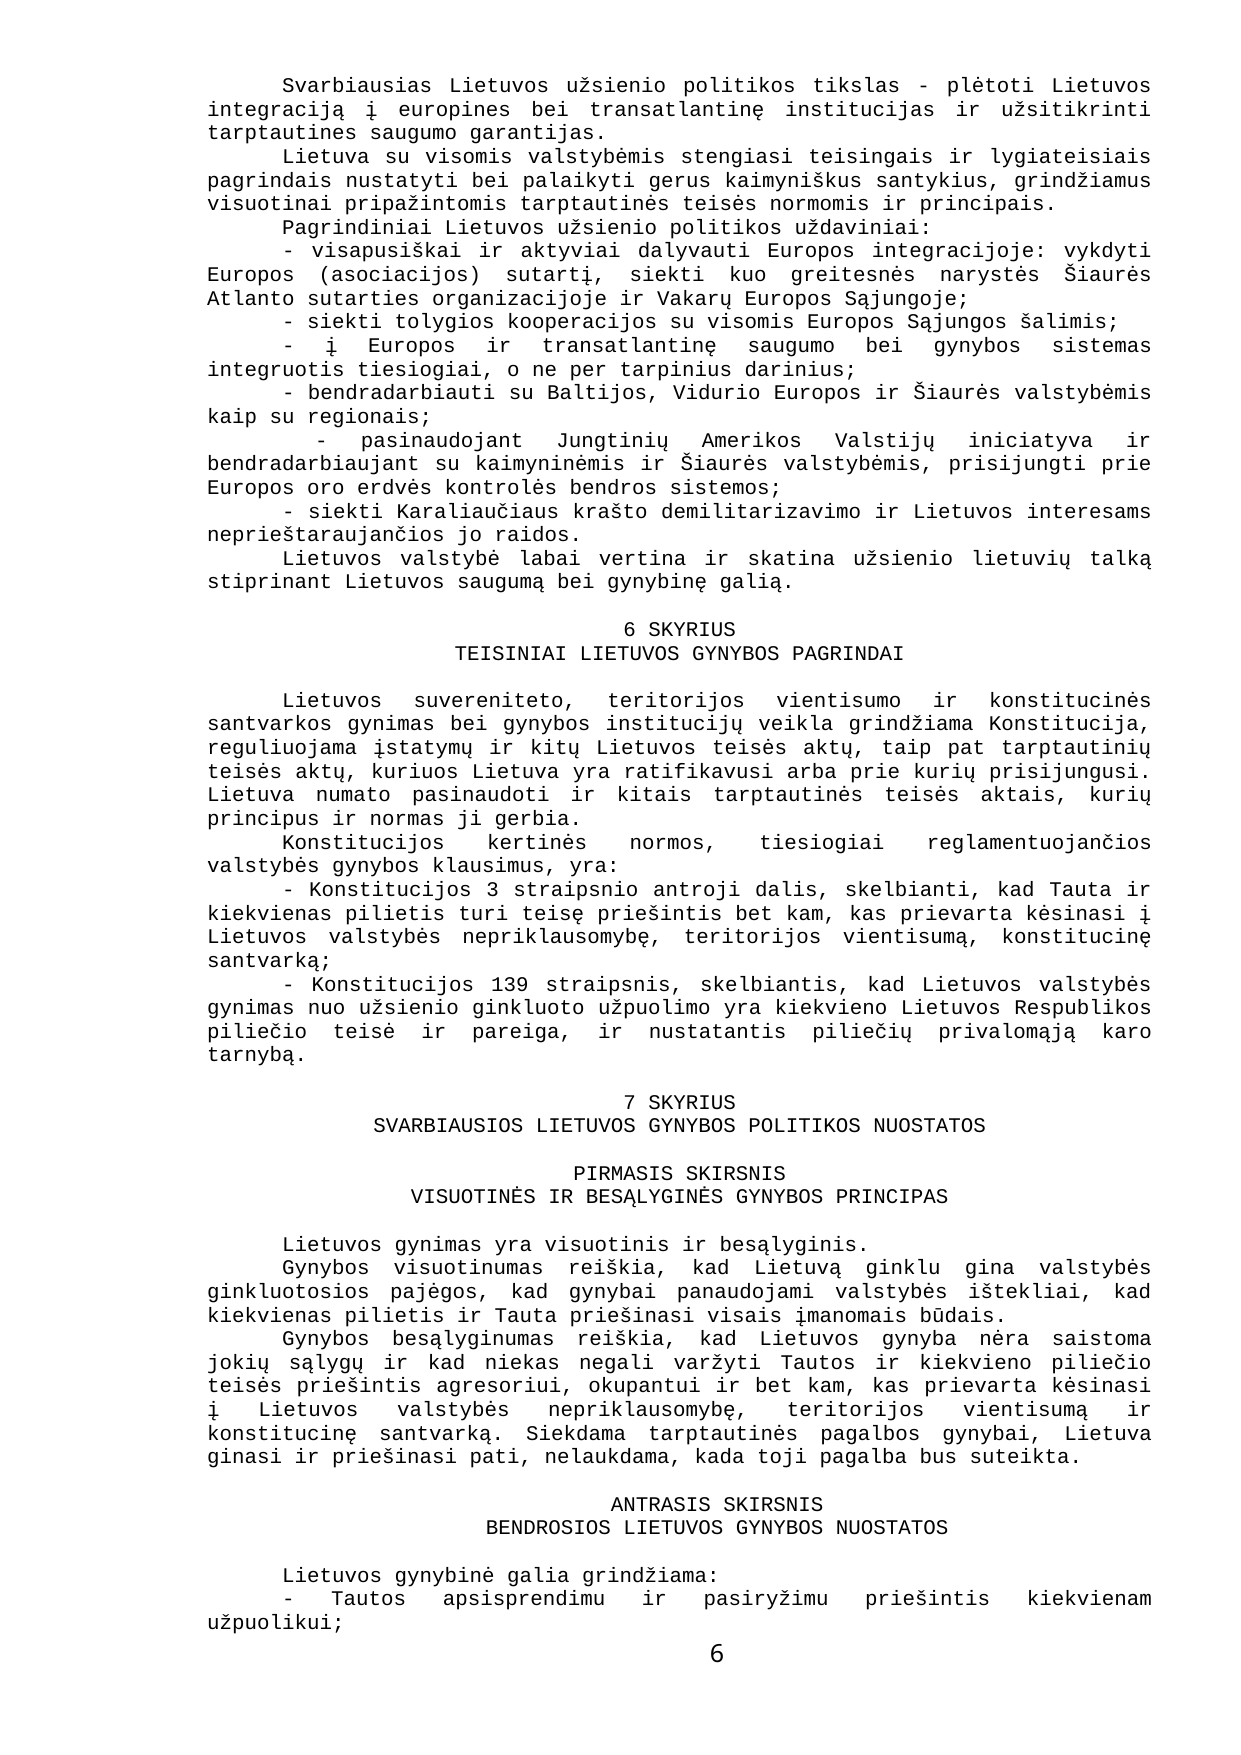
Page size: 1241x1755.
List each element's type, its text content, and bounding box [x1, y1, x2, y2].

text 6 skyrius [207, 619, 1152, 642]
text Gynybos visuotinumas reiškia, kad Lietuvą ginklu gina valstybės ginkluotosios pajėgos, kad gynybai panaudojami valstybės ištekliai, kad kiekvienas pilietis ir Tauta priešinasi visais įmanomais būdais. [207, 1257, 1152, 1328]
text TEISINIAI LIETUVOS GYNYBOS PAGRINDAI [207, 642, 1152, 666]
text Gynybos besąlyginumas reiškia, kad Lietuvos gynyba nėra saistoma jokių sąlygų ir kad niekas negali varžyti Tautos ir kiekvieno piliečio teisės priešintis agresoriui, okupantui ir bet kam, kas prievarta kėsinasi į Lietuvos valstybės nepriklausomybę, teritorijos vientisumą ir konstitucinę santvarką. Siekdama tarptautinės pagalbos gynybai, Lietuva ginasi ir priešinasi pati, nelaukdama, kada toji pagalba bus suteikta. [207, 1328, 1152, 1470]
text Svarbiausias Lietuvos užsienio politikos tikslas - plėtoti Lietuvos integraciją į europines bei transatlantinę institucijas ir užsitikrinti tarptautines saugumo garantijas. [207, 75, 1152, 146]
text Pagrindiniai Lietuvos užsienio politikos uždaviniai: [207, 217, 1152, 241]
text Lietuvos valstybė labai vertina ir skatina užsienio lietuvių talką stiprinant Lietuvos saugumą bei gynybinę galią. [207, 548, 1152, 595]
text - į Europos ir transatlantinę saugumo bei gynybos sistemas integruotis tiesiogiai, o ne per tarpinius darinius; [207, 335, 1152, 382]
text Lietuvos suvereniteto, teritorijos vientisumo ir konstitucinės santvarkos gynimas bei gynybos institucijų veikla grindžiama Konstitucija, reguliuojama įstatymų ir kitų Lietuvos teisės aktų, taip pat tarptautinių teisės aktų, kuriuos Lietuva yra ratifikavusi arba prie kurių prisijungusi. Lietuva numato pasinaudoti ir kitais tarptautinės teisės aktais, kurių principus ir normas ji gerbia. [207, 690, 1152, 832]
text - Konstitucijos 3 straipsnio antroji dalis, skelbianti, kad Tauta ir kiekvienas pilietis turi teisę priešintis bet kam, kas prievarta kėsinasi į Lietuvos valstybės nepriklausomybę, teritorijos vientisumą, konstitucinę santvarką; [207, 879, 1152, 973]
text - siekti tolygios kooperacijos su visomis Europos Sąjungos šalimis; [207, 311, 1152, 335]
text VISUOTINĖS IR BESĄLYGINĖS GYNYBOS PRINCIPAS [207, 1186, 1152, 1210]
text BENDROSIOS LIETUVOS GYNYBOS NUOSTATOS [207, 1517, 1152, 1541]
text - bendradarbiauti su Baltijos, Vidurio Europos ir Šiaurės valstybėmis kaip su regionais; [207, 382, 1152, 430]
text - siekti Karaliaučiaus krašto demilitarizavimo ir Lietuvos interesams neprieštaraujančios jo raidos. [207, 501, 1152, 548]
text - Tautos apsisprendimu ir pasiryžimu priešintis kiekvienam užpuolikui; [207, 1588, 1152, 1636]
text Lietuvos gynimas yra visuotinis ir besąlyginis. [207, 1234, 1152, 1257]
text - Konstitucijos 139 straipsnis, skelbiantis, kad Lietuvos valstybės gynimas nuo užsienio ginkluoto užpuolimo yra kiekvieno Lietuvos Respublikos piliečio teisė ir pareiga, ir nustatantis piliečių privalomąją karo tarnybą. [207, 973, 1152, 1068]
text PirmasIS skirsnis [207, 1163, 1152, 1186]
text Konstitucijos kertinės normos, tiesiogiai reglamentuojančios valstybės gynybos klausimus, yra: [207, 832, 1152, 879]
text 7 skyrius [207, 1092, 1152, 1115]
text SVARBIAUSIOS LIETUVOS GYNYBOS POLITIKOS NUOSTATOS [207, 1115, 1152, 1139]
text Antrasis skirsnis [207, 1494, 1152, 1517]
text Lietuva su visomis valstybėmis stengiasi teisingais ir lygiateisiais pagrindais nustatyti bei palaikyti gerus kaimyniškus santykius, grindžiamus visuotinai pripažintomis tarptautinės teisės normomis ir principais. [207, 146, 1152, 217]
text Lietuvos gynybinė galia grindžiama: [207, 1565, 1152, 1588]
text - pasinaudojant Jungtinių Amerikos Valstijų iniciatyva ir bendradarbiaujant su kaimyninėmis ir Šiaurės valstybėmis, prisijungti prie Europos oro erdvės kontrolės bendros sistemos; [207, 430, 1152, 501]
text - visapusiškai ir aktyviai dalyvauti Europos integracijoje: vykdyti Europos (asociacijos) sutartį, siekti kuo greitesnės narystės Šiaurės Atlanto sutarties organizacijoje ir Vakarų Europos Sąjungoje; [207, 241, 1152, 311]
